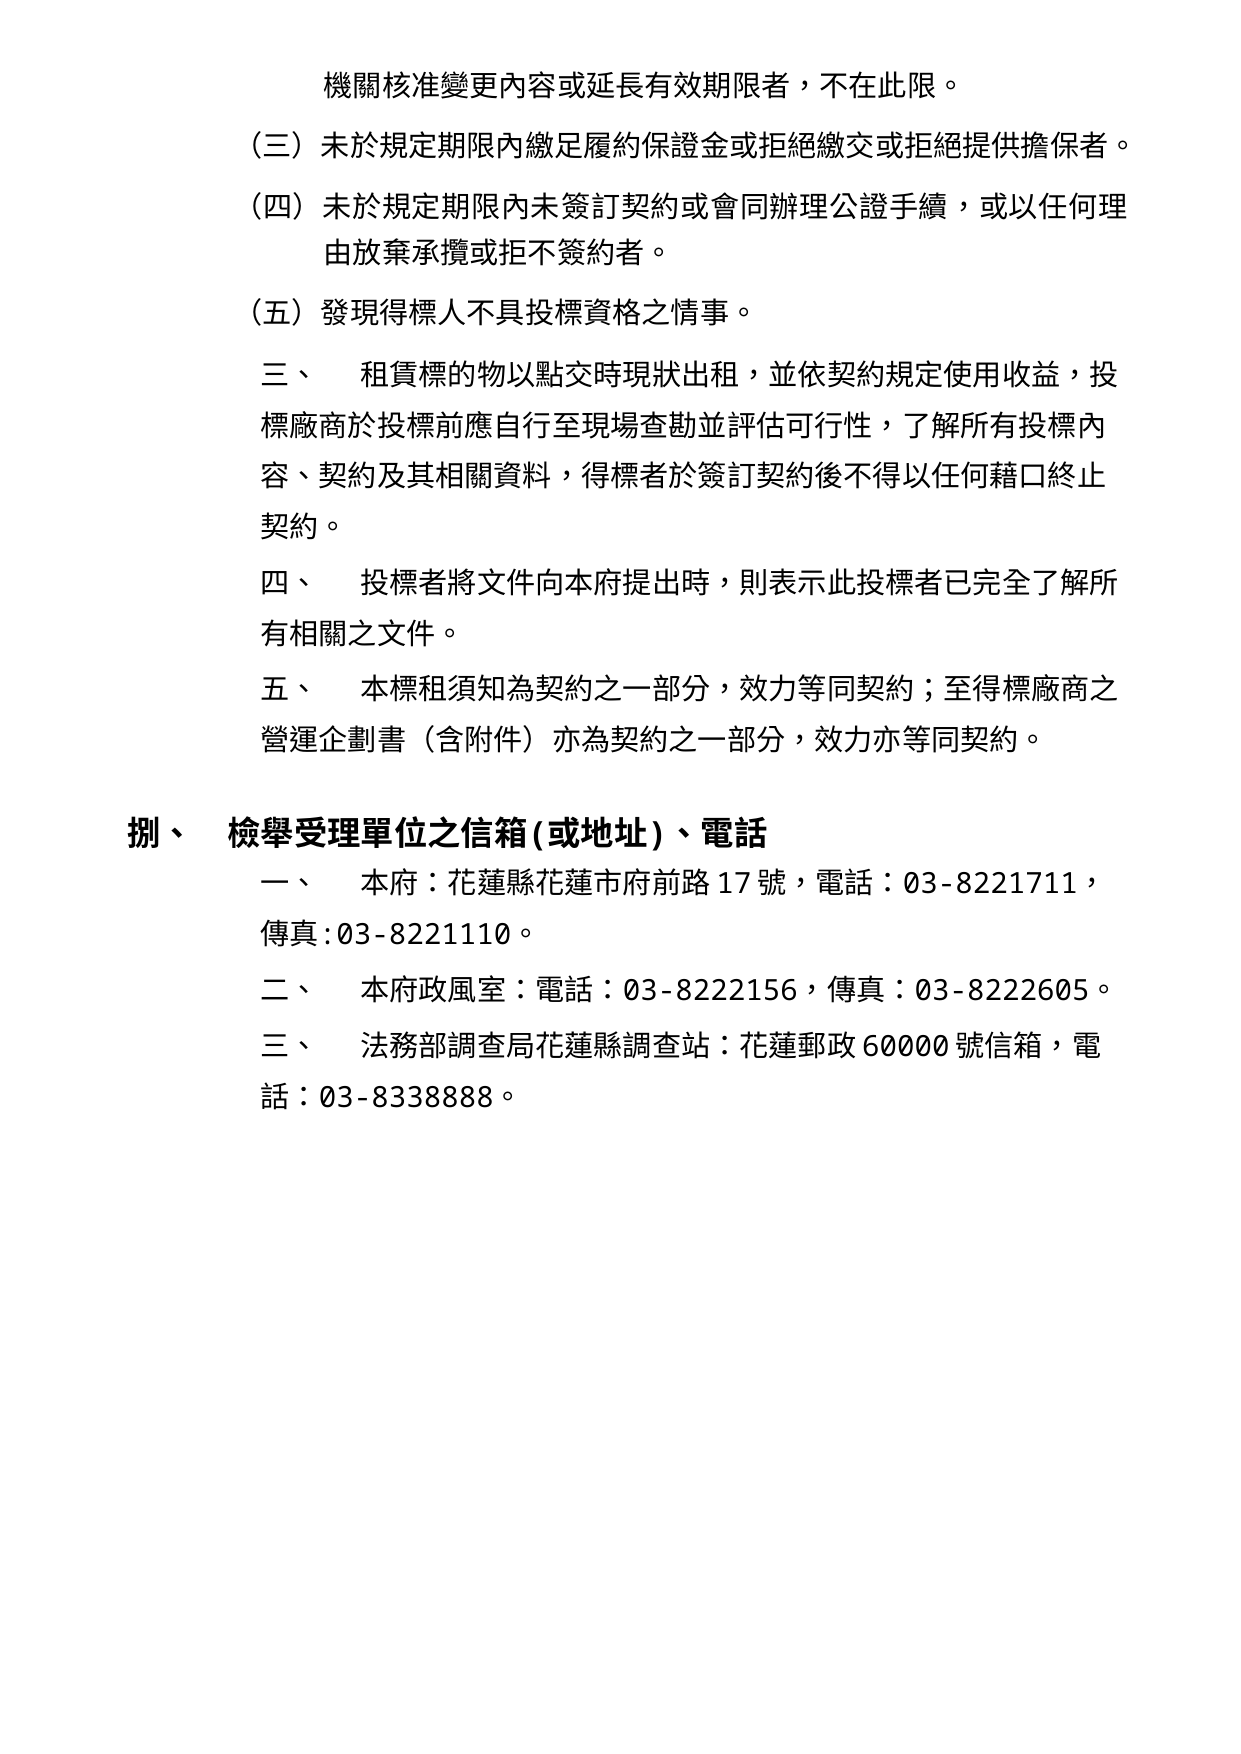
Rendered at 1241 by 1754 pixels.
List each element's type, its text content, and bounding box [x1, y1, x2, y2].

list 法務部調查局花蓮縣調查站：花蓮郵政60000號信箱，電話：03-8338888。 [260, 1022, 1128, 1116]
text （四）未於規定期限內未簽訂契約或會同辦理公證手續，或以任何理由放棄承攬或拒不簽約者。 [233, 180, 1128, 272]
text （五）發現得標人不具投標資格之情事。 [233, 286, 1128, 332]
text 機關核准變更內容或延長有效期限者，不在此限。 [233, 59, 1128, 105]
list 檢舉受理單位之信箱(或地址)、電話 [127, 809, 1128, 855]
list 本府：花蓮縣花蓮市府前路17號，電話：03-8221711，傳真:03-8221110。 [260, 860, 1128, 953]
list 投標者將文件向本府提出時，則表示此投標者已完全了解所有相關之文件。 [260, 559, 1128, 652]
list 本府政風室：電話：03-8222156，傳真：03-8222605。 [260, 966, 1128, 1009]
list 租賃標的物以點交時現狀出租，並依契約規定使用收益，投標廠商於投標前應自行至現場查勘並評估可行性，了解所有投標內容、契約及其相關資料，得標者於簽訂契約後不得以任何藉口終止契約。 [260, 352, 1128, 546]
text （三）未於規定期限內繳足履約保證金或拒絕繳交或拒絕提供擔保者。 [233, 119, 1128, 165]
list 本標租須知為契約之一部分，效力等同契約；至得標廠商之營運企劃書（含附件）亦為契約之一部分，效力亦等同契約。 [260, 666, 1128, 759]
